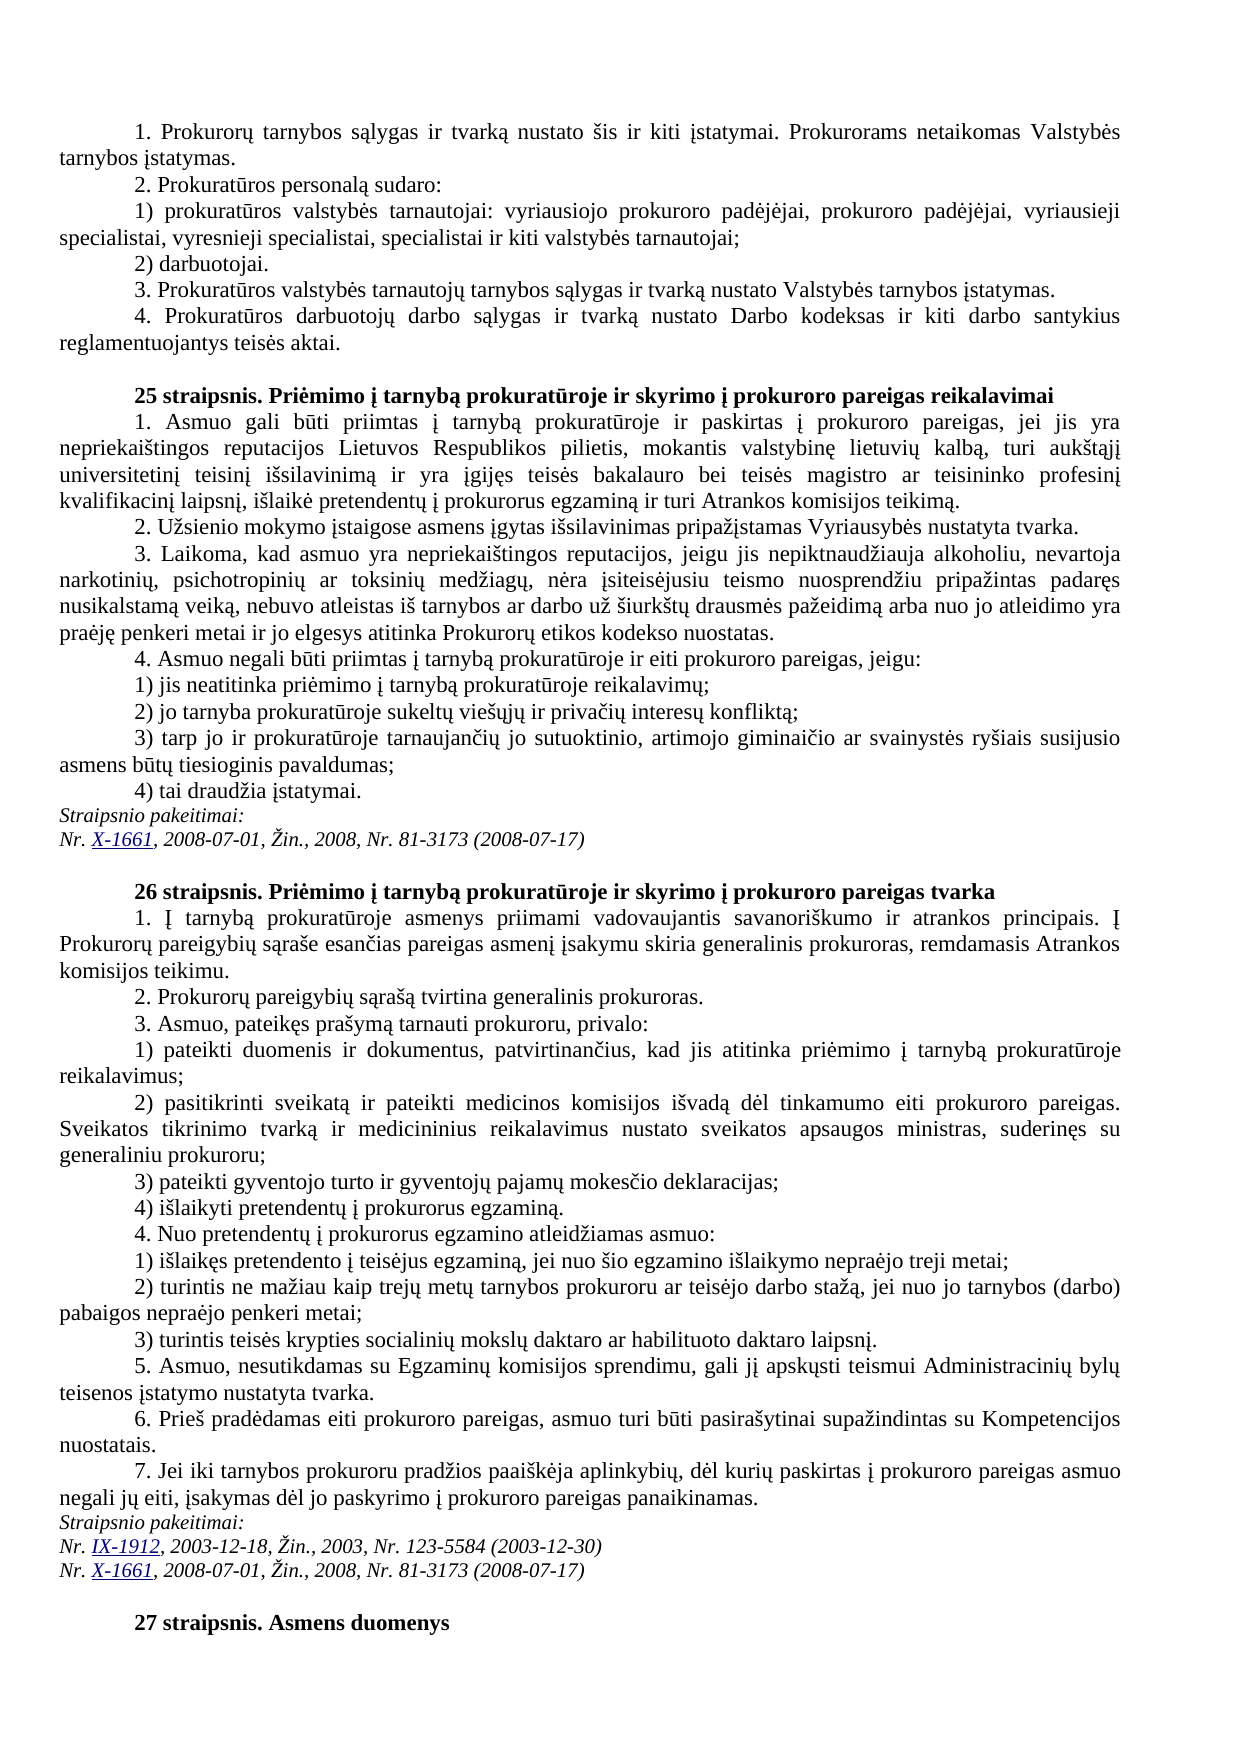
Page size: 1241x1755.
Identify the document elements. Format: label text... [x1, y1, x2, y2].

text Nr. X-1661, 2008-07-01, Žin., 2008, Nr. 81-3173 (2008-07-17) [59, 1558, 1122, 1582]
text 3) tarp jo ir prokuratūroje tarnaujančių jo sutuoktinio, artimojo giminaičio ar svainystės ryšiais susijusio asmens būtų tiesioginis pavaldumas; [59, 724, 1122, 777]
text Nr. IX-1912, 2003-12-18, Žin., 2003, Nr. 123-5584 (2003-12-30) [59, 1534, 1122, 1558]
text 3. Laikoma, kad asmuo yra nepriekaištingos reputacijos, jeigu jis nepiktnaudžiauja alkoholiu, nevartoja narkotinių, psichotropinių ar toksinių medžiagų, nėra įsiteisėjusiu teismo nuosprendžiu pripažintas padaręs nusikalstamą veiką, nebuvo atleistas iš tarnybos ar darbo už šiurkštų drausmės pažeidimą arba nuo jo atleidimo yra praėję penkeri metai ir jo elgesys atitinka Prokurorų etikos kodekso nuostatas. [59, 540, 1122, 645]
text 2) jo tarnyba prokuratūroje sukeltų viešųjų ir privačių interesų konfliktą; [59, 698, 1122, 724]
text 7. Jei iki tarnybos prokuroru pradžios paaiškėja aplinkybių, dėl kurių paskirtas į prokuroro pareigas asmuo negali jų eiti, įsakymas dėl jo paskyrimo į prokuroro pareigas panaikinamas. [59, 1458, 1122, 1510]
text 1. Prokurorų tarnybos sąlygas ir tvarką nustato šis ir kiti įstatymai. Prokurorams netaikomas Valstybės tarnybos įstatymas. [59, 118, 1122, 171]
text 2) pasitikrinti sveikatą ir pateikti medicinos komisijos išvadą dėl tinkamumo eiti prokuroro pareigas. Sveikatos tikrinimo tvarką ir medicininius reikalavimus nustato sveikatos apsaugos ministras, suderinęs su generaliniu prokuroru; [59, 1089, 1122, 1168]
text 26 straipsnis. Priėmimo į tarnybą prokuratūroje ir skyrimo į prokuroro pareigas tvarka [134, 878, 1122, 904]
text 2. Užsienio mokymo įstaigose asmens įgytas išsilavinimas pripažįstamas Vyriausybės nustatyta tvarka. [59, 513, 1122, 540]
text 27 straipsnis. Asmens duomenys [59, 1609, 1122, 1635]
text 3) pateikti gyventojo turto ir gyventojų pajamų mokesčio deklaracijas; [59, 1168, 1122, 1194]
text 1. Asmuo gali būti priimtas į tarnybą prokuratūroje ir paskirtas į prokuroro pareigas, jei jis yra nepriekaištingos reputacijos Lietuvos Respublikos pilietis, mokantis valstybinę lietuvių kalbą, turi aukštąjį universitetinį teisinį išsilavinimą ir yra įgijęs teisės bakalauro bei teisės magistro ar teisininko profesinį kvalifikacinį laipsnį, išlaikė pretendentų į prokurorus egzaminą ir turi Atrankos komisijos teikimą. [59, 408, 1122, 513]
text 25 straipsnis. Priėmimo į tarnybą prokuratūroje ir skyrimo į prokuroro pareigas reikalavimai [134, 382, 1122, 408]
text 1) prokuratūros valstybės tarnautojai: vyriausiojo prokuroro padėjėjai, prokuroro padėjėjai, vyriausieji specialistai, vyresnieji specialistai, specialistai ir kiti valstybės tarnautojai; [59, 197, 1122, 250]
text 6. Prieš pradėdamas eiti prokuroro pareigas, asmuo turi būti pasirašytinai supažindintas su Kompetencijos nuostatais. [59, 1405, 1122, 1458]
text 5. Asmuo, nesutikdamas su Egzaminų komisijos sprendimu, gali jį apskųsti teismui Administracinių bylų teisenos įstatymo nustatyta tvarka. [59, 1352, 1122, 1405]
text 4) išlaikyti pretendentų į prokurorus egzaminą. [59, 1194, 1122, 1220]
text 3. Asmuo, pateikęs prašymą tarnauti prokuroru, privalo: [59, 1009, 1122, 1036]
text 1. Į tarnybą prokuratūroje asmenys priimami vadovaujantis savanoriškumo ir atrankos principais. Į Prokurorų pareigybių sąraše esančias pareigas asmenį įsakymu skiria generalinis prokuroras, remdamasis Atrankos komisijos teikimu. [59, 904, 1122, 983]
text 2) turintis ne mažiau kaip trejų metų tarnybos prokuroru ar teisėjo darbo stažą, jei nuo jo tarnybos (darbo) pabaigos nepraėjo penkeri metai; [59, 1273, 1122, 1326]
text 4) tai draudžia įstatymai. [59, 777, 1122, 803]
text 3) turintis teisės krypties socialinių mokslų daktaro ar habilituoto daktaro laipsnį. [59, 1326, 1122, 1352]
text 1) išlaikęs pretendento į teisėjus egzaminą, jei nuo šio egzamino išlaikymo nepraėjo treji metai; [59, 1247, 1122, 1273]
text 4. Asmuo negali būti priimtas į tarnybą prokuratūroje ir eiti prokuroro pareigas, jeigu: [59, 645, 1122, 672]
text 2) darbuotojai. [59, 250, 1122, 276]
text 1) pateikti duomenis ir dokumentus, patvirtinančius, kad jis atitinka priėmimo į tarnybą prokuratūroje reikalavimus; [59, 1036, 1122, 1089]
text Nr. X-1661, 2008-07-01, Žin., 2008, Nr. 81-3173 (2008-07-17) [59, 827, 1122, 851]
text 2. Prokuratūros personalą sudaro: [59, 171, 1122, 197]
text 4. Prokuratūros darbuotojų darbo sąlygas ir tvarką nustato Darbo kodeksas ir kiti darbo santykius reglamentuojantys teisės aktai. [59, 303, 1122, 355]
text 3. Prokuratūros valstybės tarnautojų tarnybos sąlygas ir tvarką nustato Valstybės tarnybos įstatymas. [59, 276, 1122, 303]
text 4. Nuo pretendentų į prokurorus egzamino atleidžiamas asmuo: [59, 1220, 1122, 1247]
text 1) jis neatitinka priėmimo į tarnybą prokuratūroje reikalavimų; [59, 672, 1122, 698]
text 2. Prokurorų pareigybių sąrašą tvirtina generalinis prokuroras. [59, 983, 1122, 1009]
text Straipsnio pakeitimai: [59, 803, 1122, 827]
text Straipsnio pakeitimai: [59, 1510, 1122, 1534]
